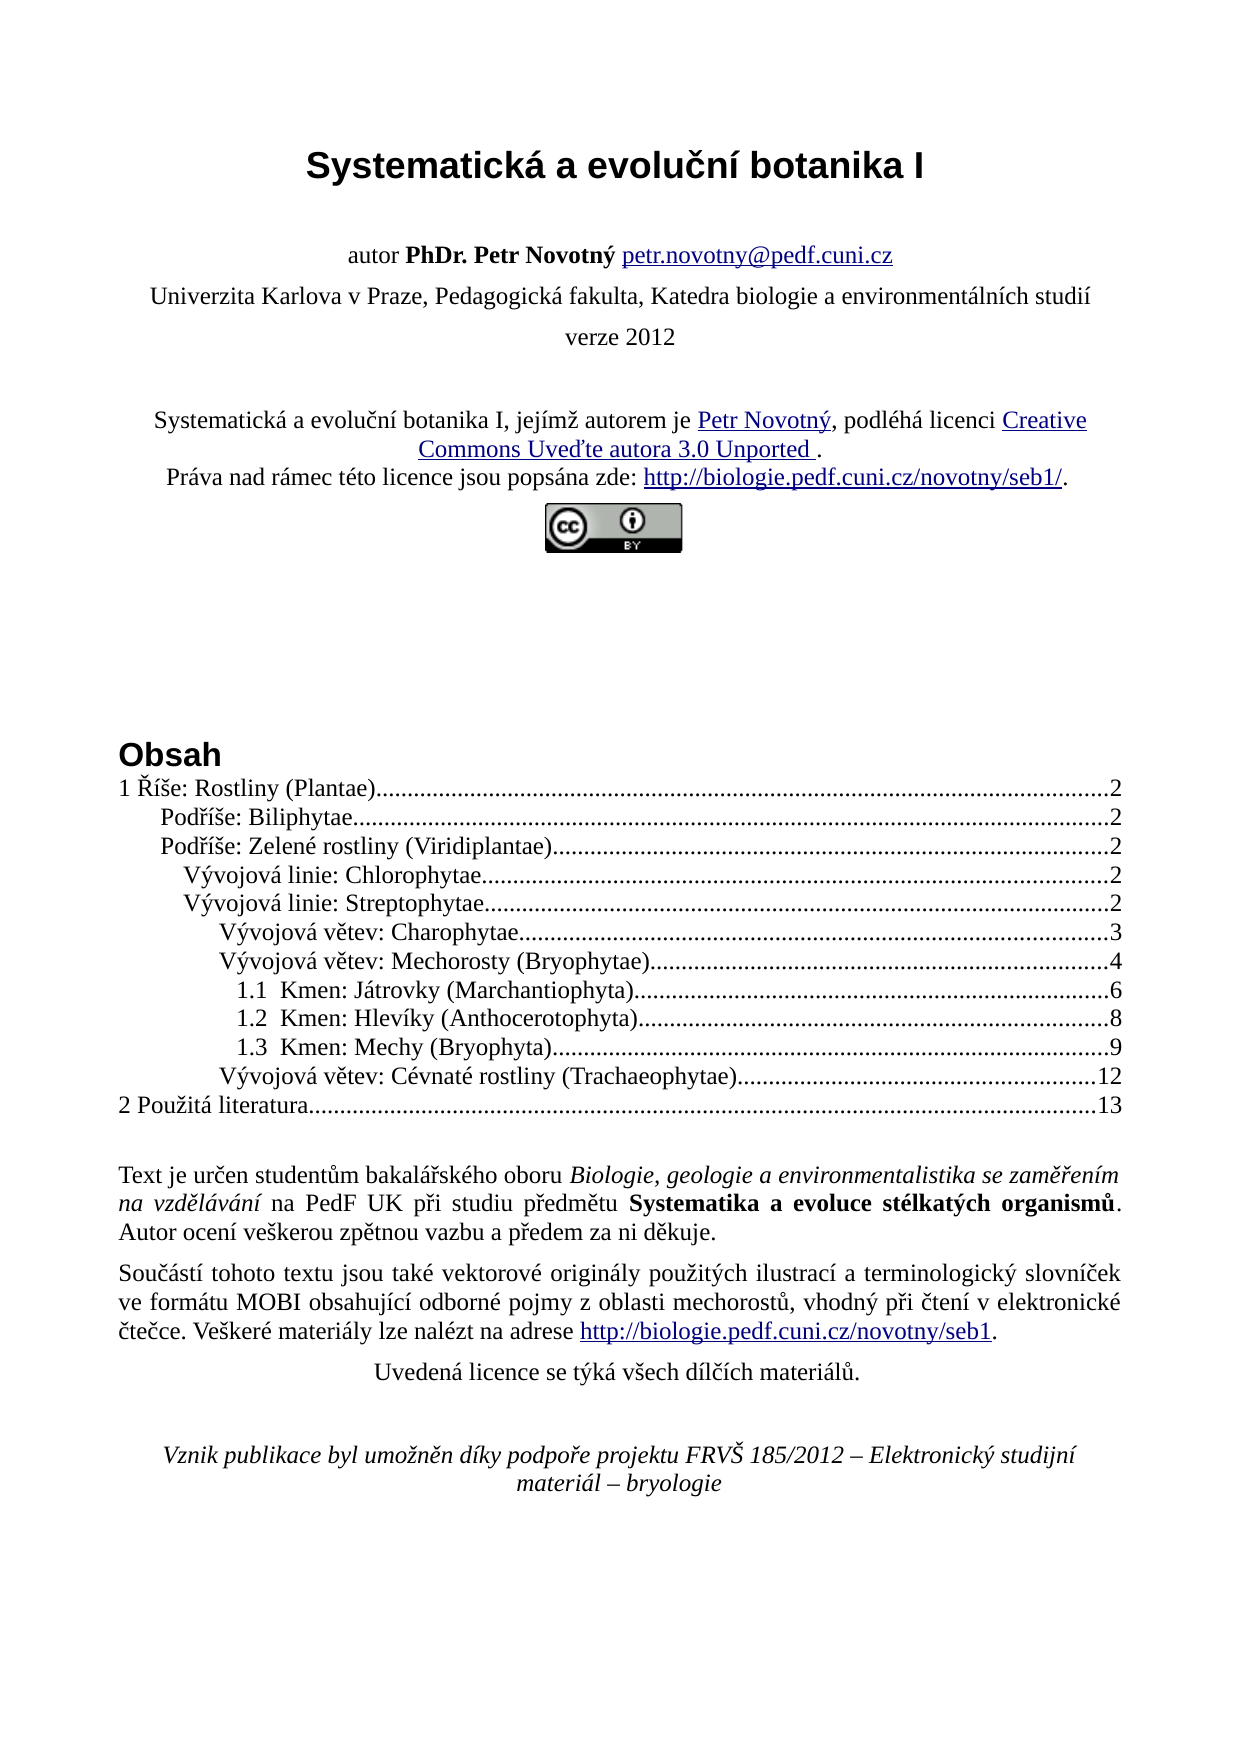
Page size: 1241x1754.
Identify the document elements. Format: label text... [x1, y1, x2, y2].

picture [545, 503, 683, 553]
subtitle Obsah [118, 735, 1122, 773]
text Vývojová větev: Mechorosty (Bryophytae) 4 [207, 946, 1122, 975]
text 1.3 Kmen: Mechy (Bryophyta) 9 [236, 1032, 1122, 1061]
text Vývojová větev: Charophytae 3 [207, 917, 1122, 946]
text Podříše: Zelené rostliny (Viridiplantae) 2 [148, 831, 1122, 860]
subtitle Text je určen studentům bakalářského oboru Biologie, geologie a environmentalistika se zaměřením na vzdělávání na PedF UK při studiu předmětu Systematika a evoluce stélkatých organismů. Autor ocení veškerou zpětnou vazbu a předem za ni děkuje. [118, 1160, 1122, 1246]
subtitle Součástí tohoto textu jsou také vektorové originály použitých ilustrací a terminologický slovníček ve formátu MOBI obsahující odborné pojmy z oblasti mechorostů, vhodný při čtení v elektronické čtečce. Veškeré materiály lze nalézt na adrese http://biologie.pedf.cuni.cz/novotny/seb1. [118, 1258, 1122, 1345]
text 1.2 Kmen: Hlevíky (Anthocerotophyta) 8 [236, 1003, 1122, 1032]
subtitle Systematická a evoluční botanika I, jejímž autorem je Petr Novotný, podléhá licenci Creative Commons Uveďte autora 3.0 Unported . Práva nad rámec této licence jsou popsána zde: http://biologie.pedf.cuni.cz/novotny/seb1/. [118, 405, 1122, 491]
text 2 Použitá literatura 13 [118, 1090, 1122, 1118]
subtitle Uvedená licence se týká všech dílčích materiálů. [118, 1357, 1122, 1386]
title Systematická a evoluční botanika I [118, 143, 1122, 186]
text 1.1 Kmen: Játrovky (Marchantiophyta) 6 [236, 975, 1122, 1003]
text Vývojová větev: Cévnaté rostliny (Trachaeophytae) 12 [207, 1061, 1122, 1090]
subtitle verze 2012 [118, 322, 1122, 351]
subtitle autor PhDr. Petr Novotný petr.novotny@pedf.cuni.cz [118, 240, 1122, 269]
subtitle Univerzita Karlova v Praze, Pedagogická fakulta, Katedra biologie a environmentálních studií [118, 281, 1122, 310]
text Podříše: Biliphytae 2 [148, 802, 1122, 831]
text Vývojová linie: Chlorophytae 2 [177, 860, 1122, 888]
text 1 Říše: Rostliny (Plantae) 2 [118, 773, 1122, 802]
text Vývojová linie: Streptophytae 2 [177, 888, 1122, 917]
subtitle Vznik publikace byl umožněn díky podpoře projektu FRVŠ 185/2012 – Elektronický studijní materiál – bryologie [118, 1440, 1122, 1497]
